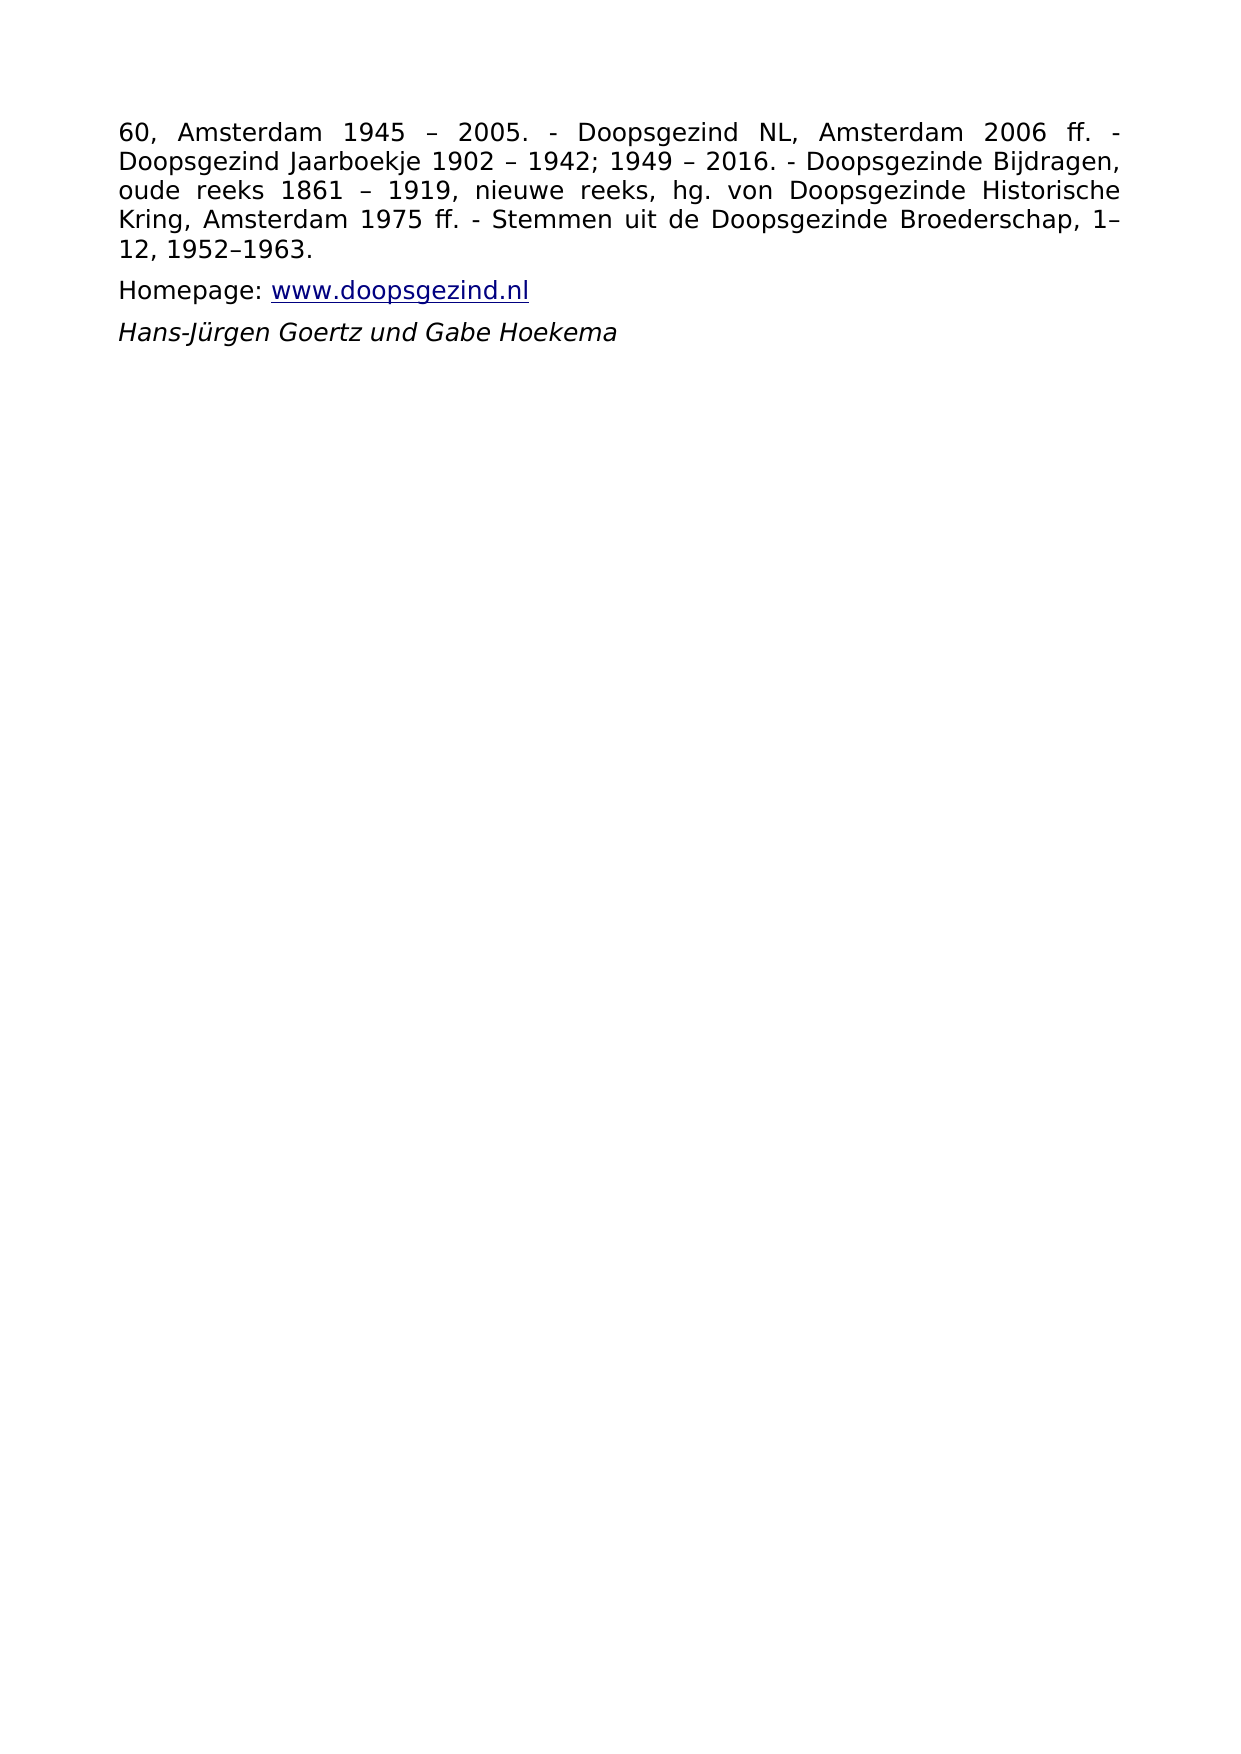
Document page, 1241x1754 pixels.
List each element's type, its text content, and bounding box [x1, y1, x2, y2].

text Hans-Jürgen Goertz und Gabe Hoekema [118, 318, 1122, 347]
text 60, Amsterdam 1945 – 2005. - Doopsgezind NL, Amsterdam 2006 ff. - Doopsgezind Jaarboekje 1902 – 1942; 1949 – 2016. - Doopsgezinde Bijdragen, oude reeks 1861 – 1919, nieuwe reeks, hg. von Doopsgezinde Historische Kring, Amsterdam 1975 ff. - Stemmen uit de Doopsgezinde Broederschap, 1–12, 1952–1963. [118, 118, 1122, 264]
text Homepage: www.doopsgezind.nl [118, 276, 1122, 306]
